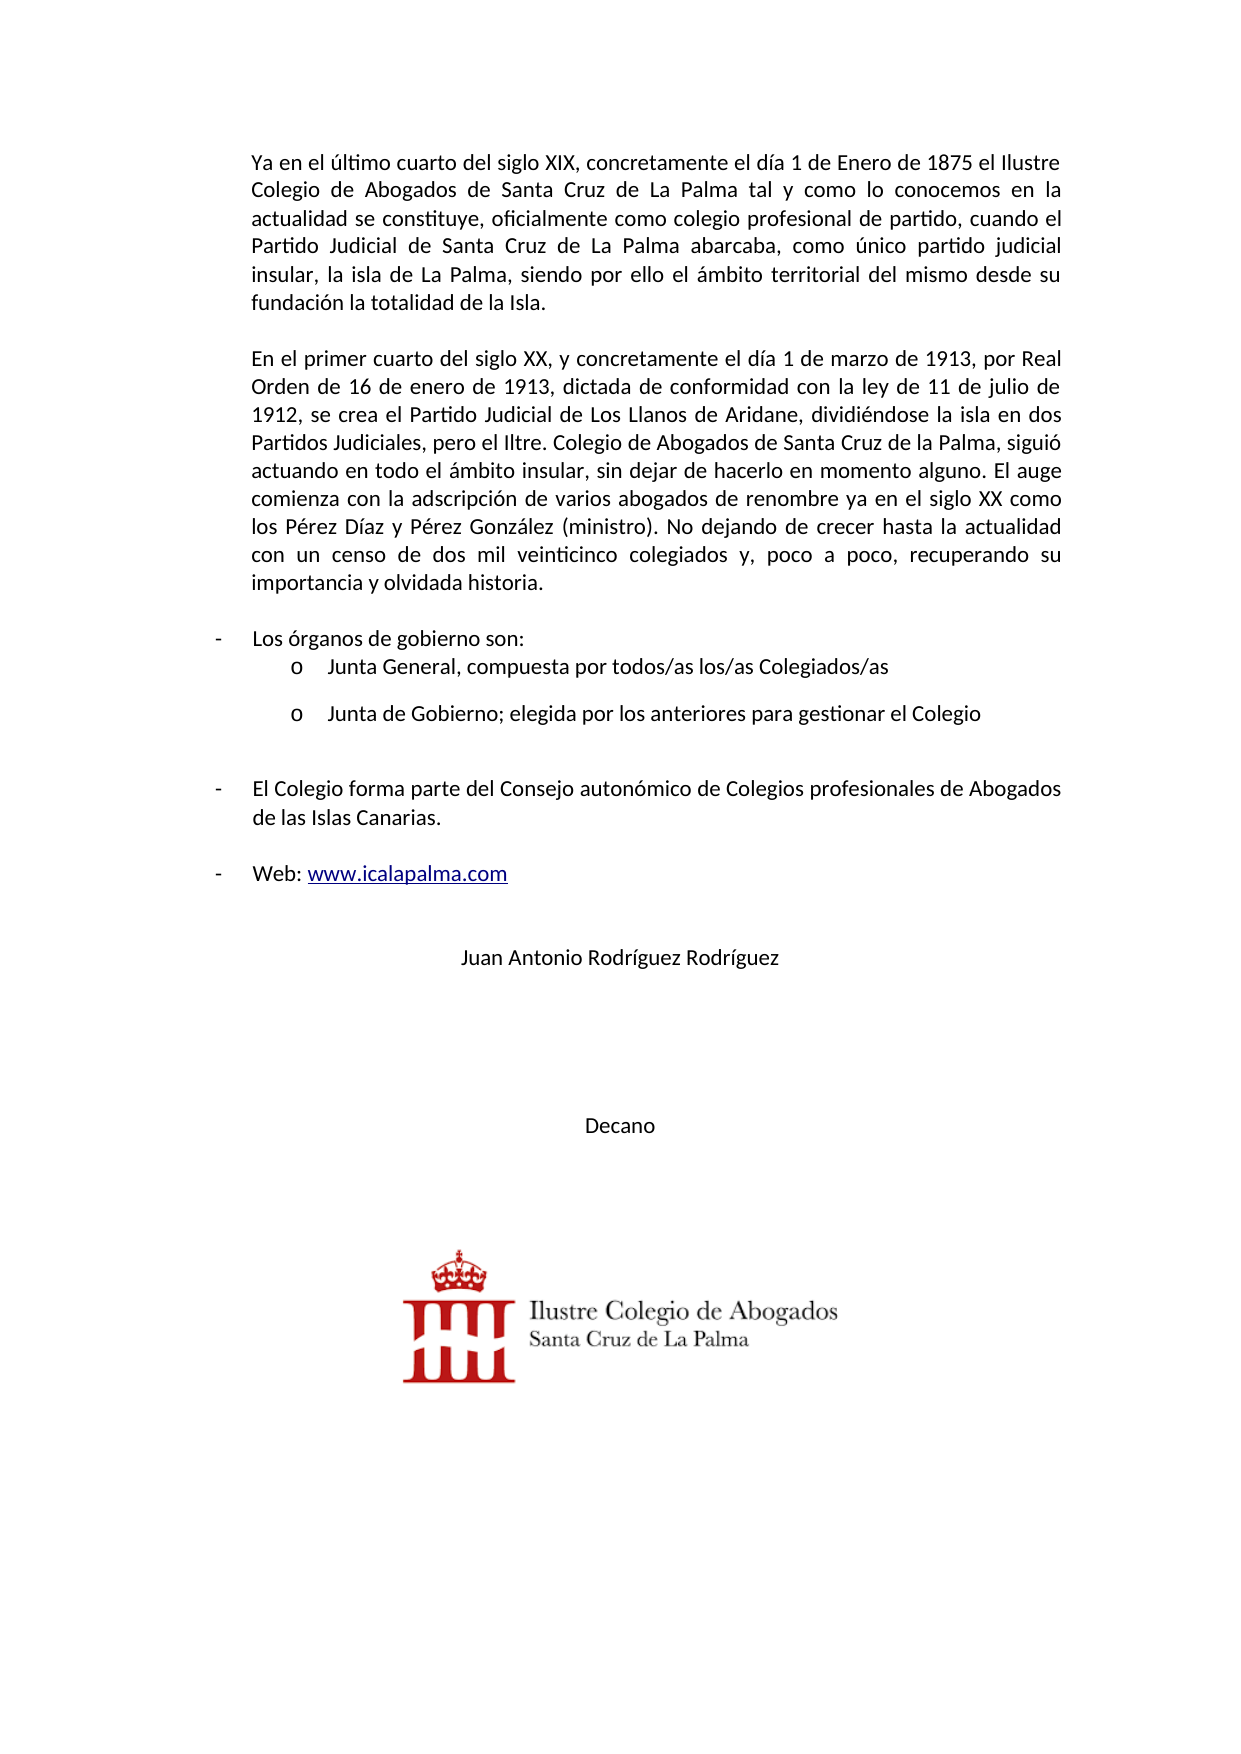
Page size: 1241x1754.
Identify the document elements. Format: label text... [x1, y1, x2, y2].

list Los órganos de gobierno son: [215, 624, 1063, 652]
text Ya en el último cuarto del siglo XIX, concretamente el día 1 de Enero de 1875 el Ilustre Colegio de Abogados de Santa Cruz de La Palma tal y como lo conocemos en la actualidad se constituye, oficialmente como colegio profesional de partido, cuando el Partido Judicial de Santa Cruz de La Palma abarcaba, como único partido judicial insular, la isla de La Palma, siendo por ello el ámbito territorial del mismo desde su fundación la totalidad de la Isla. [251, 148, 1063, 316]
list Junta General, compuesta por todos/as los/as Colegiados/as [290, 652, 1063, 681]
list El Colegio forma parte del Consejo autonómico de Colegios profesionales de Abogados de las Islas Canarias. [215, 774, 1063, 831]
list Web: www.icalapalma.com [215, 859, 1063, 887]
text En el primer cuarto del siglo XX, y concretamente el día 1 de marzo de 1913, por Real Orden de 16 de enero de 1913, dictada de conformidad con la ley de 11 de julio de 1912, se crea el Partido Judicial de Los Llanos de Aridane, dividiéndose la isla en dos Partidos Judiciales, pero el Iltre. Colegio de Abogados de Santa Cruz de la Palma, siguió actuando en todo el ámbito insular, sin dejar de hacerlo en momento alguno. El auge comienza con la adscripción de varios abogados de renombre ya en el siglo XX como los Pérez Díaz y Pérez González (ministro). No dejando de crecer hasta la actualidad con un censo de dos mil veinticinco colegiados y, poco a poco, recuperando su importancia y olvidada historia. [251, 344, 1063, 596]
text Juan Antonio Rodríguez Rodríguez [177, 943, 1063, 971]
text Decano [177, 1111, 1063, 1139]
list Junta de Gobierno; elegida por los anteriores para gestionar el Colegio [290, 699, 1063, 728]
